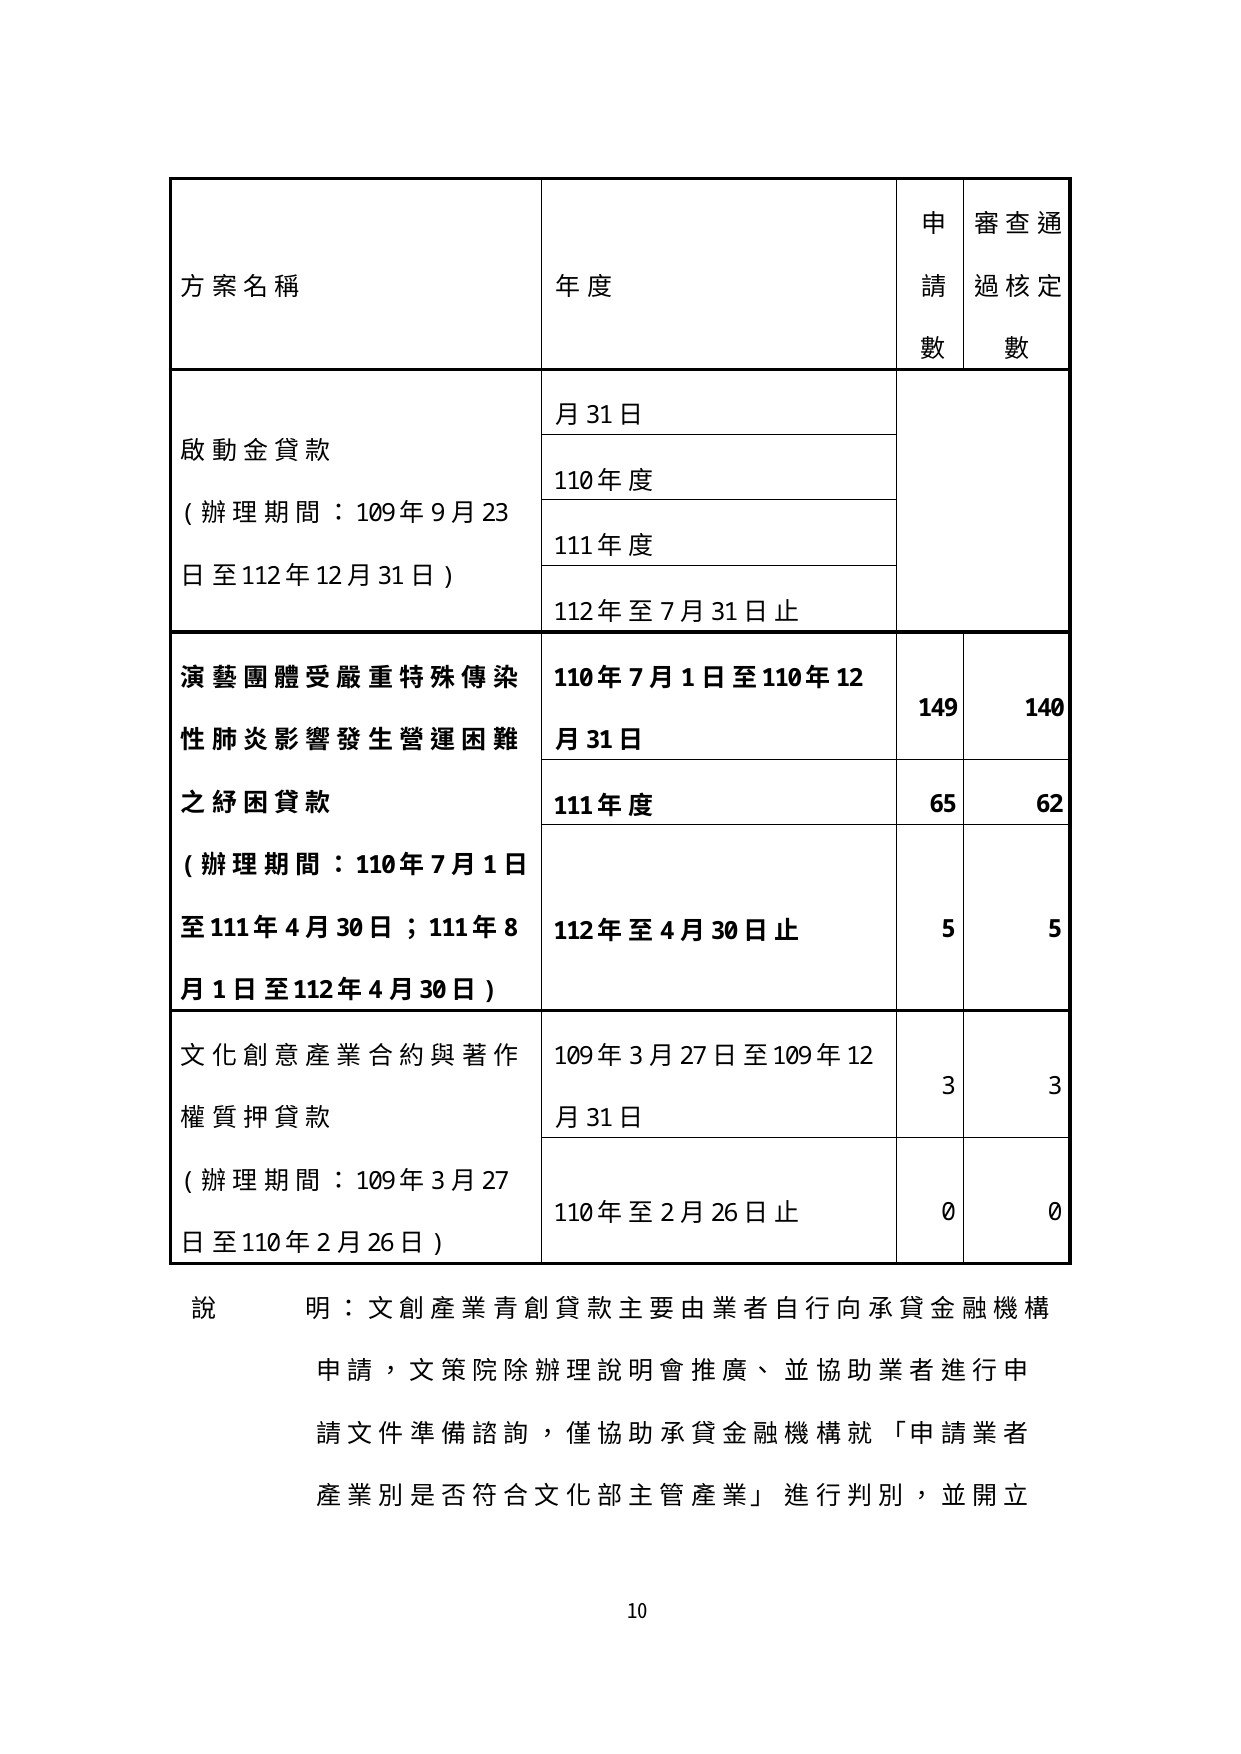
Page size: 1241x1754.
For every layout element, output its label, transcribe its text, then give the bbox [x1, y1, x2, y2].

table_cell 112年至4月30日止 [542, 825, 896, 1008]
table_cell 112年至7月31日止 [542, 566, 896, 630]
table_cell 3 [964, 1012, 1068, 1137]
table_cell 140 [964, 634, 1068, 758]
table_cell 110年度 [542, 435, 896, 499]
table_cell 111年度 [542, 760, 896, 824]
table_cell 109年3月27日至109年12月31日 [542, 1012, 896, 1137]
table_header 方案名稱 [172, 180, 541, 368]
table_cell 111年度 [542, 500, 896, 565]
table_cell 演藝團體受嚴重特殊傳染性肺炎影響發生營運困難之紓困貸款 (辦理期間：110年7月1日至111年4月30日；111年8月1日至112年4月30日) [172, 634, 541, 1008]
table_cell 5 [964, 825, 1068, 1008]
table_cell 5 [897, 825, 963, 1008]
table_cell 0 [964, 1138, 1068, 1262]
table_header 審查通過核定數 [964, 180, 1068, 368]
table_cell 110年7月1日至110年12月31日 [542, 634, 896, 758]
table_cell 月31日 [542, 371, 896, 433]
table_cell 文化創意產業合約與著作權質押貸款 (辦理期間：109年3月27日至110年2月26日) [172, 1012, 541, 1262]
table_cell 0 [897, 1138, 963, 1262]
text 說 明：文創產業青創貸款主要由業者自行向承貸金融機構申請，文策院除辦理說明會推廣、並協助業者進行申請文件準備諮詢，僅協助承貸金融機構就「申請業者產業別是否符合文化部主管產業」進行判別，並開立 [178, 1265, 1055, 1515]
table_cell 110年至2月26日止 [542, 1138, 896, 1262]
table_cell 149 [897, 634, 963, 758]
table_cell 62 [964, 760, 1068, 824]
table_cell [897, 371, 1068, 630]
table_cell 3 [897, 1012, 963, 1137]
table_header 年度 [542, 180, 896, 368]
table_cell 啟動金貸款 (辦理期間：109年9月23日至112年12月31日) [172, 371, 541, 630]
table_cell 65 [897, 760, 963, 824]
table_header 申請數 [897, 180, 963, 368]
